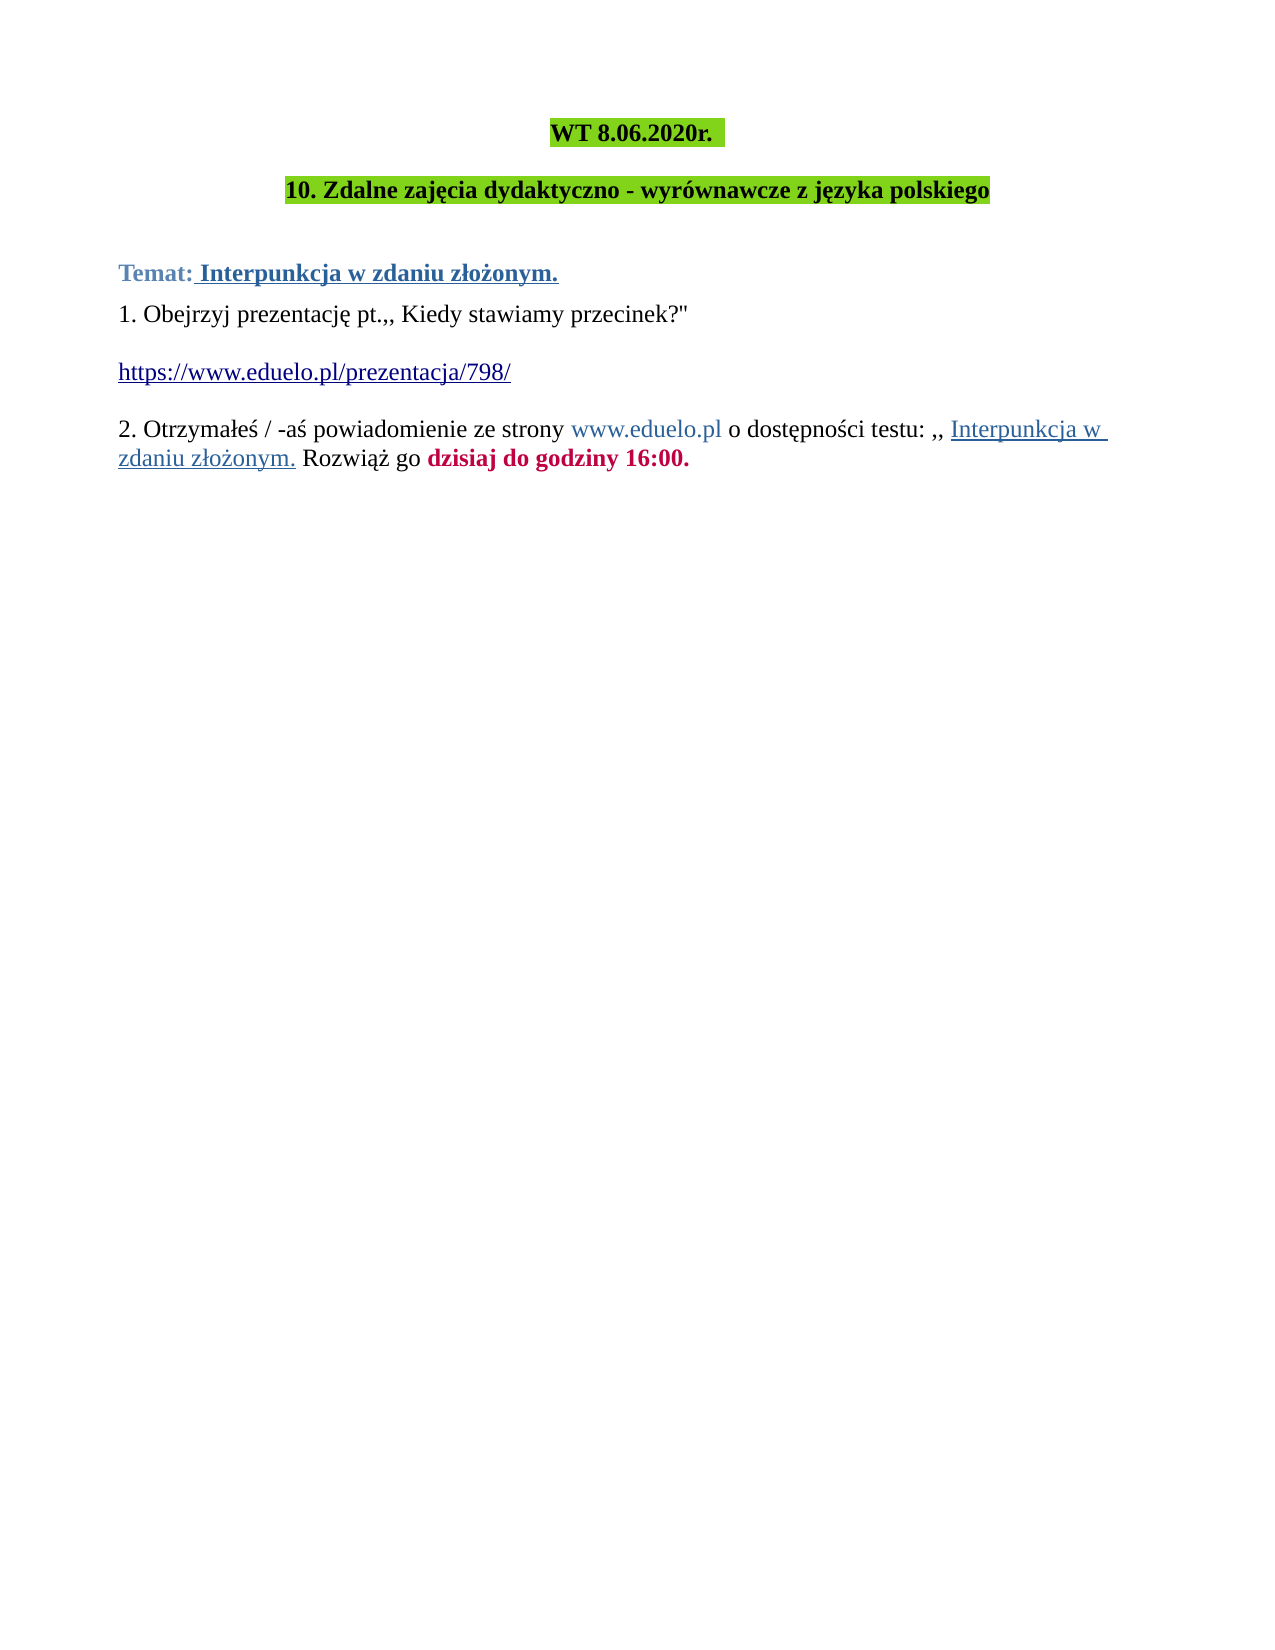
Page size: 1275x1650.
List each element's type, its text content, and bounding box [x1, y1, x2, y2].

text WT 8.06.2020r. [118, 118, 1157, 147]
subtitle Temat: Interpunkcja w zdaniu złożonym. [118, 258, 1157, 287]
text 2. Otrzymałeś / -aś powiadomienie ze strony www.eduelo.pl o dostępności testu: ,, Interpunkcja w zdaniu złożonym. Rozwiąż go dzisiaj do godziny 16:00. [118, 414, 1157, 472]
text 10. Zdalne zajęcia dydaktyczno - wyrównawcze z języka polskiego [118, 176, 1157, 204]
text 1. Obejrzyj prezentację pt.,, Kiedy stawiamy przecinek?'' [118, 299, 1157, 328]
text https://www.eduelo.pl/prezentacja/798/ [118, 357, 1157, 386]
